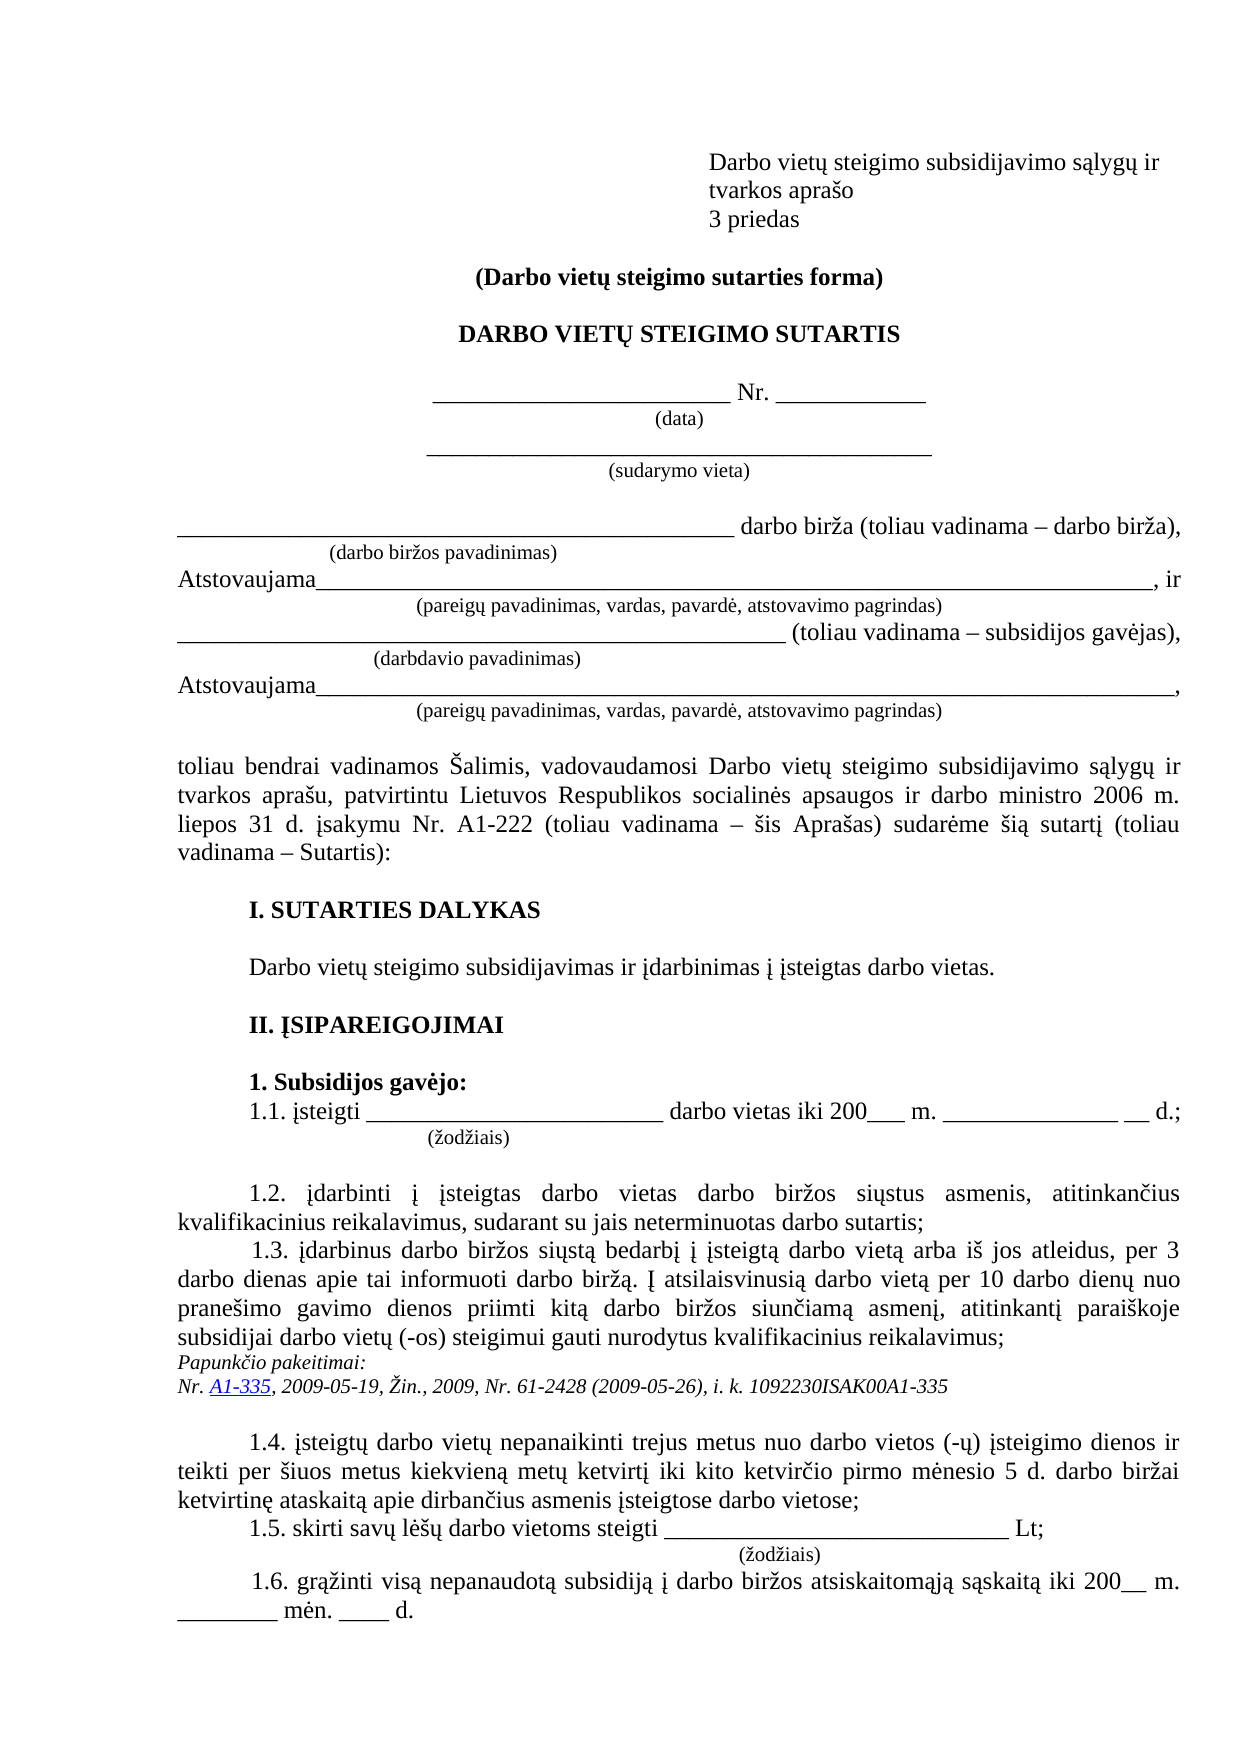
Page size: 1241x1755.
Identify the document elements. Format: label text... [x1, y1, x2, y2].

text Nr. A1-335, 2009-05-19, Žin., 2009, Nr. 61-2428 (2009-05-26), i. k. 1092230ISAK00A1-335 [177, 1374, 1181, 1398]
text (toliau vadinama – subsidijos gavėjas), [177, 617, 1181, 646]
text 1.3. įdarbinus darbo biržos siųstą bedarbį į įsteigtą darbo vietą arba iš jos atleidus, per 3 darbo dienas apie tai informuoti darbo biržą. Į atsilaisvinusią darbo vietą per 10 darbo dienų nuo pranešimo gavimo dienos priimti kitą darbo biržos siunčiamą asmenį, atitinkantį paraiškoje subsidijai darbo vietų (-os) steigimui gauti nurodytus kvalifikacinius reikalavimus; [177, 1235, 1181, 1350]
text (Darbo vietų steigimo sutarties forma) [177, 262, 1181, 291]
text (sudarymo vieta) [177, 458, 1181, 482]
text Darbo vietų steigimo subsidijavimo sąlygų ir [177, 147, 1181, 176]
text tvarkos aprašo [177, 176, 1181, 204]
text II. ĮSIPAREIGOJIMAI [177, 1010, 1181, 1039]
text (žodžiais) [177, 1125, 1181, 1149]
text 1. Subsidijos gavėjo: [177, 1067, 1181, 1096]
text (pareigų pavadinimas, vardas, pavardė, atstovavimo pagrindas) [177, 593, 1181, 617]
text Nr. ____________ [177, 377, 1181, 406]
text 1.4. įsteigtų darbo vietų nepanaikinti trejus metus nuo darbo vietos (-ų) įsteigimo dienos ir teikti per šiuos metus kiekvieną metų ketvirtį iki kito ketvirčio pirmo mėnesio 5 d. darbo biržai ketvirtinę ataskaitą apie dirbančius asmenis įsteigtose darbo vietose; [177, 1427, 1181, 1513]
text (darbdavio pavadinimas) [177, 646, 1181, 670]
text (žodžiais) [665, 1542, 1181, 1566]
text (data) [177, 406, 1181, 430]
text Darbo vietų steigimo subsidijavimas ir įdarbinimas į įsteigtas darbo vietas. [177, 952, 1181, 981]
text (darbo biržos pavadinimas) [177, 540, 1181, 564]
text darbo birža (toliau vadinama – darbo birža), [177, 511, 1181, 540]
text 1.2. įdarbinti į įsteigtas darbo vietas darbo biržos siųstus asmenis, atitinkančius kvalifikacinius reikalavimus, sudarant su jais neterminuotas darbo sutartis; [177, 1178, 1181, 1235]
text Papunkčio pakeitimai: [177, 1350, 1181, 1374]
text toliau bendrai vadinamos Šalimis, vadovaudamosi Darbo vietų steigimo subsidijavimo sąlygų ir tvarkos aprašu, patvirtintu Lietuvos Respublikos socialinės apsaugos ir darbo ministro 2006 m. liepos 31 d. įsakymu Nr. A1-222 (toliau vadinama – šis Aprašas) sudarėme šią sutartį (toliau vadinama – Sutartis): [177, 751, 1181, 866]
text 1.6. grąžinti visą nepanaudotą subsidiją į darbo biržos atsiskaitomąją sąskaitą iki 200__ m. ________ mėn. ____ d. [177, 1566, 1181, 1624]
text Atstovaujama , [177, 670, 1181, 698]
text I. SUTARTIES DALYKAS [177, 895, 1181, 924]
text 1.1. įsteigti darbo vietas iki 200___ m. ______________ __ d.; [177, 1096, 1181, 1125]
text 1.5. skirti savų lėšų darbo vietoms steigti Lt; [177, 1513, 1181, 1542]
text Atstovaujama , ir [177, 564, 1181, 593]
text (pareigų pavadinimas, vardas, pavardė, atstovavimo pagrindas) [177, 698, 1181, 722]
text DARBO VIETŲ STEIGIMO SUTARTIS [177, 319, 1181, 348]
text 3 priedas [177, 204, 1181, 233]
